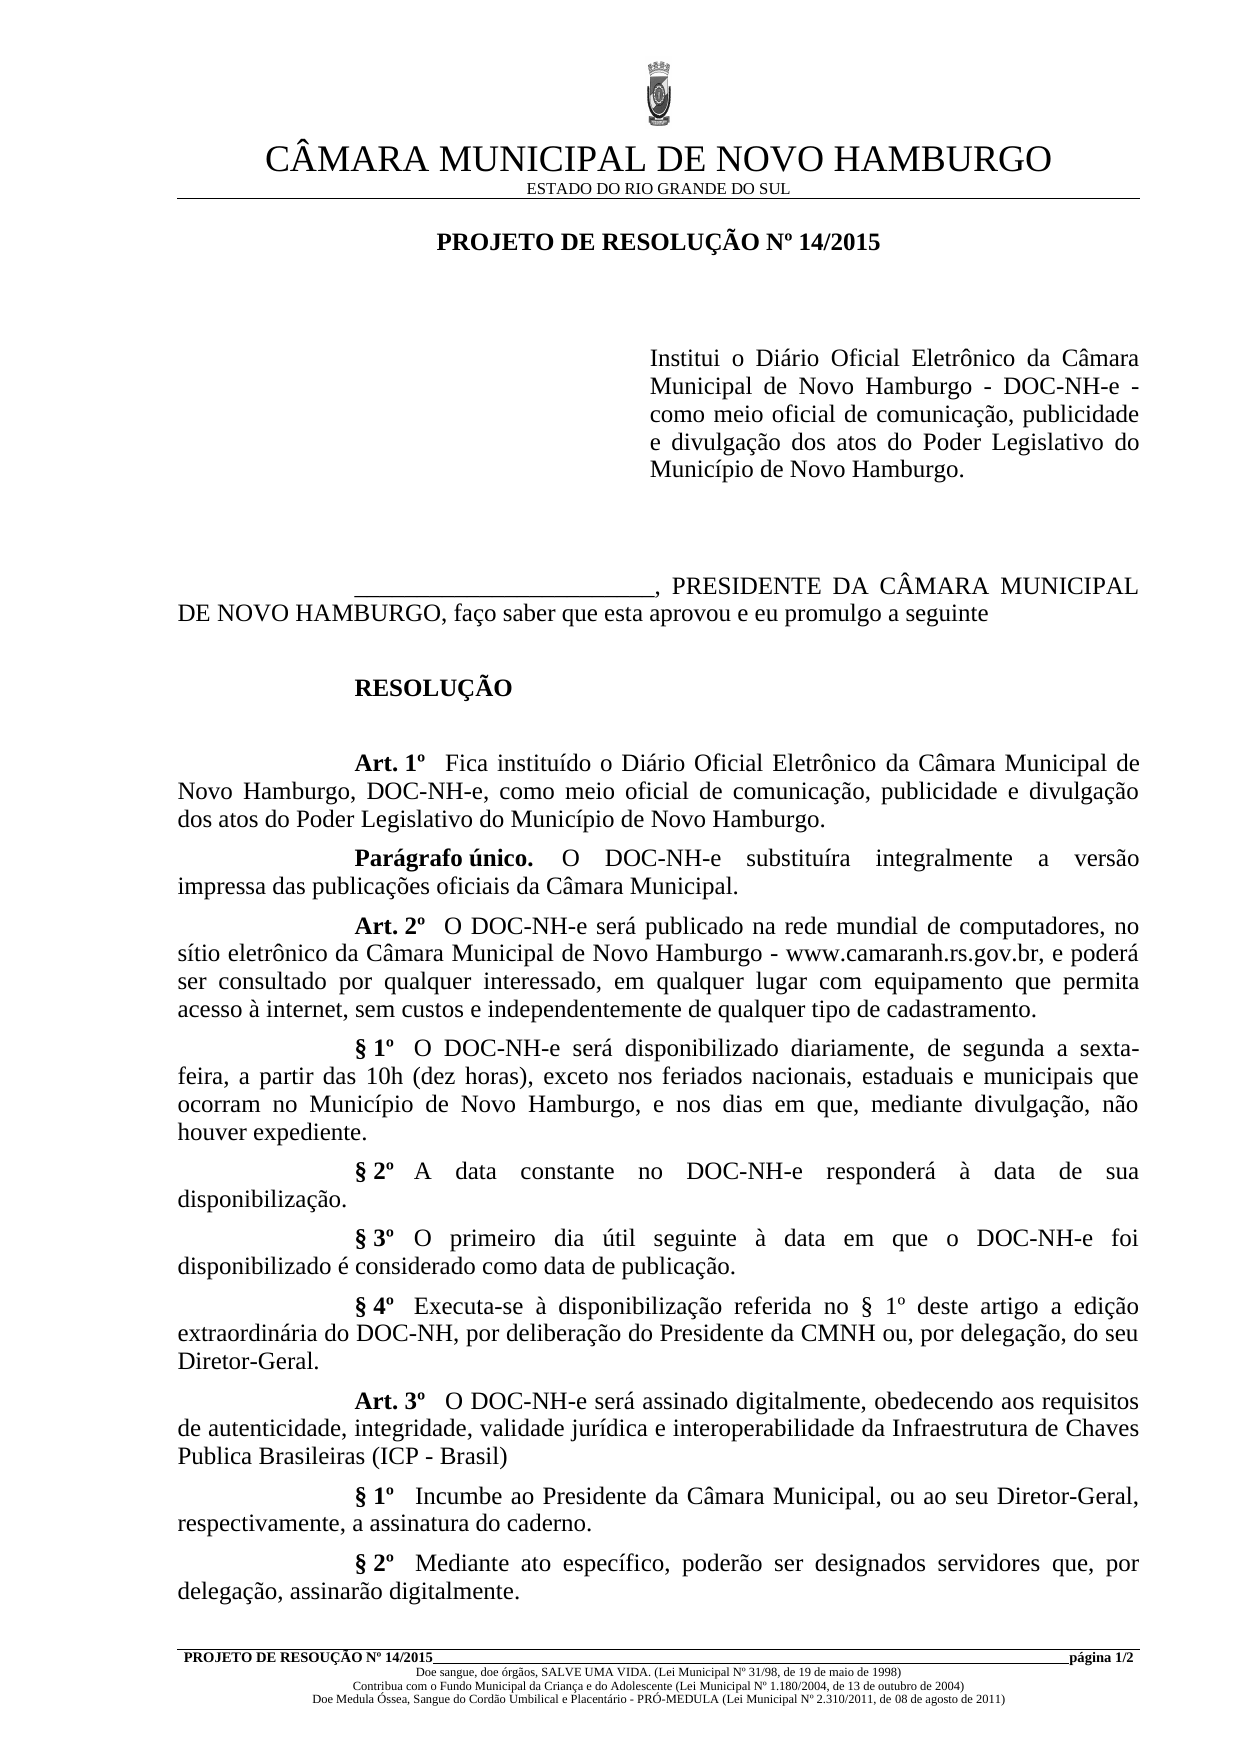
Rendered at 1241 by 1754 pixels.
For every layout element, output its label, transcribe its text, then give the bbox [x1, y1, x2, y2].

text § 1º Incumbe ao Presidente da Câmara Municipal, ou ao seu Diretor-Geral, respectivamente, a assinatura do caderno. [177, 1482, 1140, 1537]
text Art. 2º O DOC-NH-e será publicado na rede mundial de computadores, no sítio eletrônico da Câmara Municipal de Novo Hamburgo - www.camaranh.rs.gov.br, e poderá ser consultado por qualquer interessado, em qualquer lugar com equipamento que permita acesso à internet, sem custos e independentemente de qualquer tipo de cadastramento. [177, 912, 1140, 1023]
text § 2º Mediante ato específico, poderão ser designados servidores que, por delegação, assinarão digitalmente. [177, 1549, 1140, 1604]
text § 1º O DOC-NH-e será disponibilizado diariamente, de segunda a sexta-feira, a partir das 10h (dez horas), exceto nos feriados nacionais, estaduais e municipais que ocorram no Município de Novo Hamburgo, e nos dias em que, mediante divulgação, não houver expediente. [177, 1034, 1140, 1145]
text Institui o Diário Oficial Eletrônico da Câmara Municipal de Novo Hamburgo - DOC-NH-e - como meio oficial de comunicação, publicidade e divulgação dos atos do Poder Legislativo do Município de Novo Hamburgo. [649, 344, 1140, 483]
text § 2º A data constante no DOC-NH-e responderá à data de sua disponibilização. [177, 1157, 1140, 1213]
text ________________________, PRESIDENTE DA CÂMARA MUNICIPAL DE NOVO HAMBURGO, faço saber que esta aprovou e eu promulgo a seguinte [177, 572, 1140, 627]
text Parágrafo único. O DOC-NH-e substituíra integralmente a versão impressa das publicações oficiais da Câmara Municipal. [177, 844, 1140, 900]
text RESOLUÇÃO [177, 674, 1140, 702]
text § 3º O primeiro dia útil seguinte à data em que o DOC-NH-e foi disponibilizado é considerado como data de publicação. [177, 1224, 1140, 1280]
text PROJETO DE RESOLUÇÃO Nº 14/2015 [177, 228, 1140, 256]
text § 4º Executa-se à disponibilização referida no § 1º deste artigo a edição extraordinária do DOC-NH, por deliberação do Presidente da CMNH ou, por delegação, do seu Diretor-Geral. [177, 1292, 1140, 1375]
text Art. 3º O DOC-NH-e será assinado digitalmente, obedecendo aos requisitos de autenticidade, integridade, validade jurídica e interoperabilidade da Infraestrutura de Chaves Publica Brasileiras (ICP - Brasil) [177, 1387, 1140, 1470]
text Art. 1º Fica instituído o Diário Oficial Eletrônico da Câmara Municipal de Novo Hamburgo, DOC-NH-e, como meio oficial de comunicação, publicidade e divulgação dos atos do Poder Legislativo do Município de Novo Hamburgo. [177, 749, 1140, 833]
